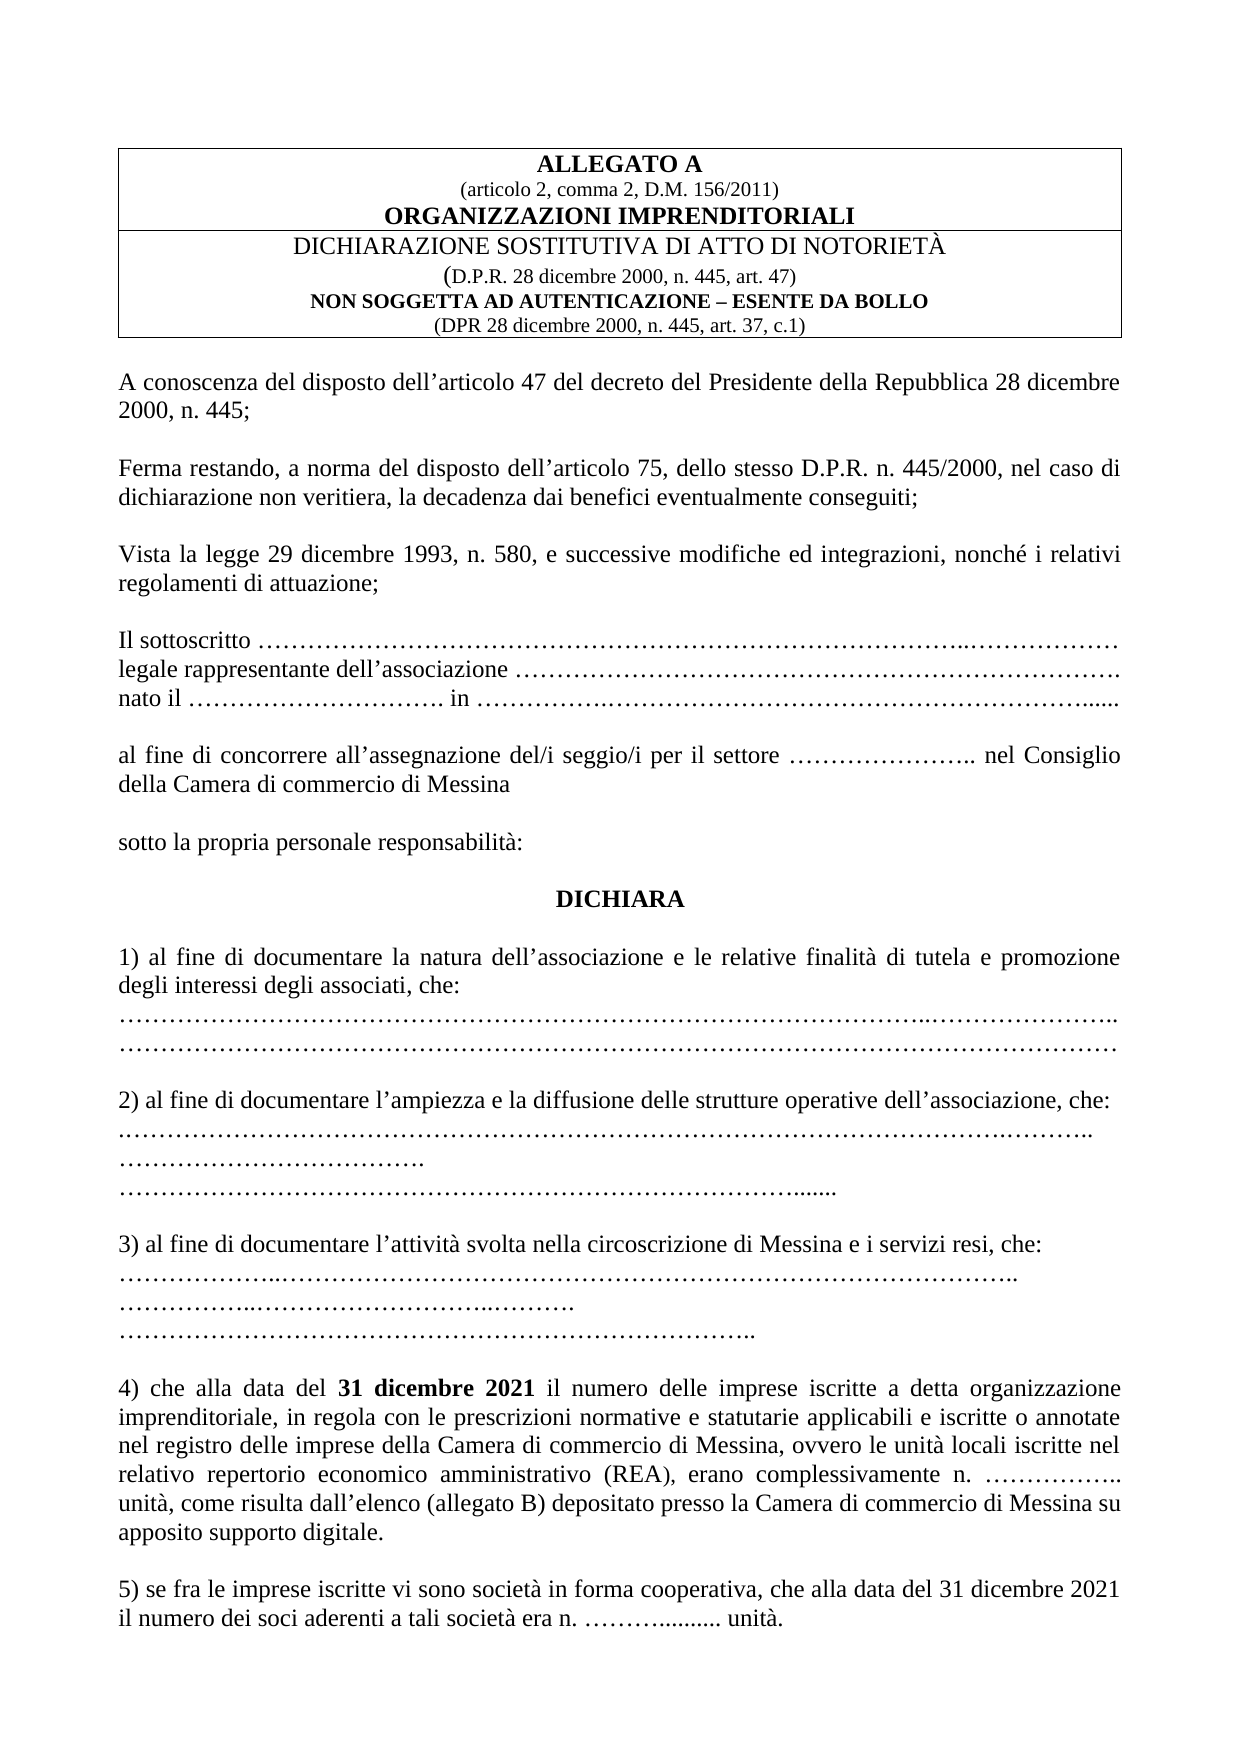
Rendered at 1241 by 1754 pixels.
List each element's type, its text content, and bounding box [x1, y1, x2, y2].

text 4) che alla data del 31 dicembre 2021 il numero delle imprese iscritte a detta organizzazione imprenditoriale, in regola con le prescrizioni normative e statutarie applicabili e iscritte o annotate nel registro delle imprese della Camera di commercio di Messina, ovvero le unità locali iscritte nel relativo repertorio economico amministrativo (REA), erano complessivamente n. …………….. unità, come risulta dall’elenco (allegato B) depositato presso la Camera di commercio di Messina su apposito supporto digitale. [118, 1373, 1122, 1545]
text DICHIARA [118, 884, 1122, 913]
text ……………………………………………………………………………………..………………….. [118, 999, 1122, 1028]
text sotto la propria personale responsabilità: [118, 827, 1122, 855]
table_header ALLEGATO A (articolo 2, comma 2, D.M. 156/2011) ORGANIZZAZIONI IMPRENDITORIALI [119, 149, 1121, 230]
text 1) al fine di documentare la natura dell’associazione e le relative finalità di tutela e promozione degli interessi degli associati, che: [118, 942, 1122, 999]
text Il sottoscritto …………………………………………………………………………..……………… [118, 625, 1122, 654]
text al fine di concorrere all’assegnazione del/i seggio/i per il settore ………………….. nel Consiglio della Camera di commercio di Messina [118, 740, 1122, 798]
table_cell DICHIARAZIONE SOSTITUTIVA DI ATTO DI NOTORIETÀ (D.P.R. 28 dicembre 2000, n. 445, art. 47) NON SOGGETTA AD AUTENTICAZIONE – ESENTE DA BOLLO (DPR 28 dicembre 2000, n. 445, art. 37, c.1) [119, 231, 1121, 337]
text 5) se fra le imprese iscritte vi sono società in forma cooperativa, che alla data del 31 dicembre 2021 il numero dei soci aderenti a tali società era n. ……….......... unità. [118, 1574, 1122, 1632]
text ………………..……………………………………………………………………………..……………..………………………..……….………………………………………………………………….. [118, 1258, 1122, 1344]
text 2) al fine di documentare l’ampiezza e la diffusione delle strutture operative dell’associazione, che: [118, 1085, 1122, 1114]
text A conoscenza del disposto dell’articolo 47 del decreto del Presidente della Repubblica 28 dicembre 2000, n. 445; [118, 367, 1122, 424]
text Vista la legge 29 dicembre 1993, n. 580, e successive modifiche ed integrazioni, nonché i relativi regolamenti di attuazione; [118, 539, 1122, 597]
text Ferma restando, a norma del disposto dell’articolo 75, dello stesso D.P.R. n. 445/2000, nel caso di dichiarazione non veritiera, la decadenza dai benefici eventualmente conseguiti; [118, 453, 1122, 510]
text .…………………………………………………………………………………………….………..……………………………….………………………………………………………………………....... [118, 1114, 1122, 1200]
text nato il …………………………. in …………….…………………………………………………...... [118, 683, 1122, 712]
text 3) al fine di documentare l’attività svolta nella circoscrizione di Messina e i servizi resi, che: [118, 1229, 1122, 1258]
text legale rappresentante dell’associazione ………………………………………………………………. [118, 654, 1122, 683]
text ………………………………………………………………………………………………………… [118, 1028, 1122, 1057]
